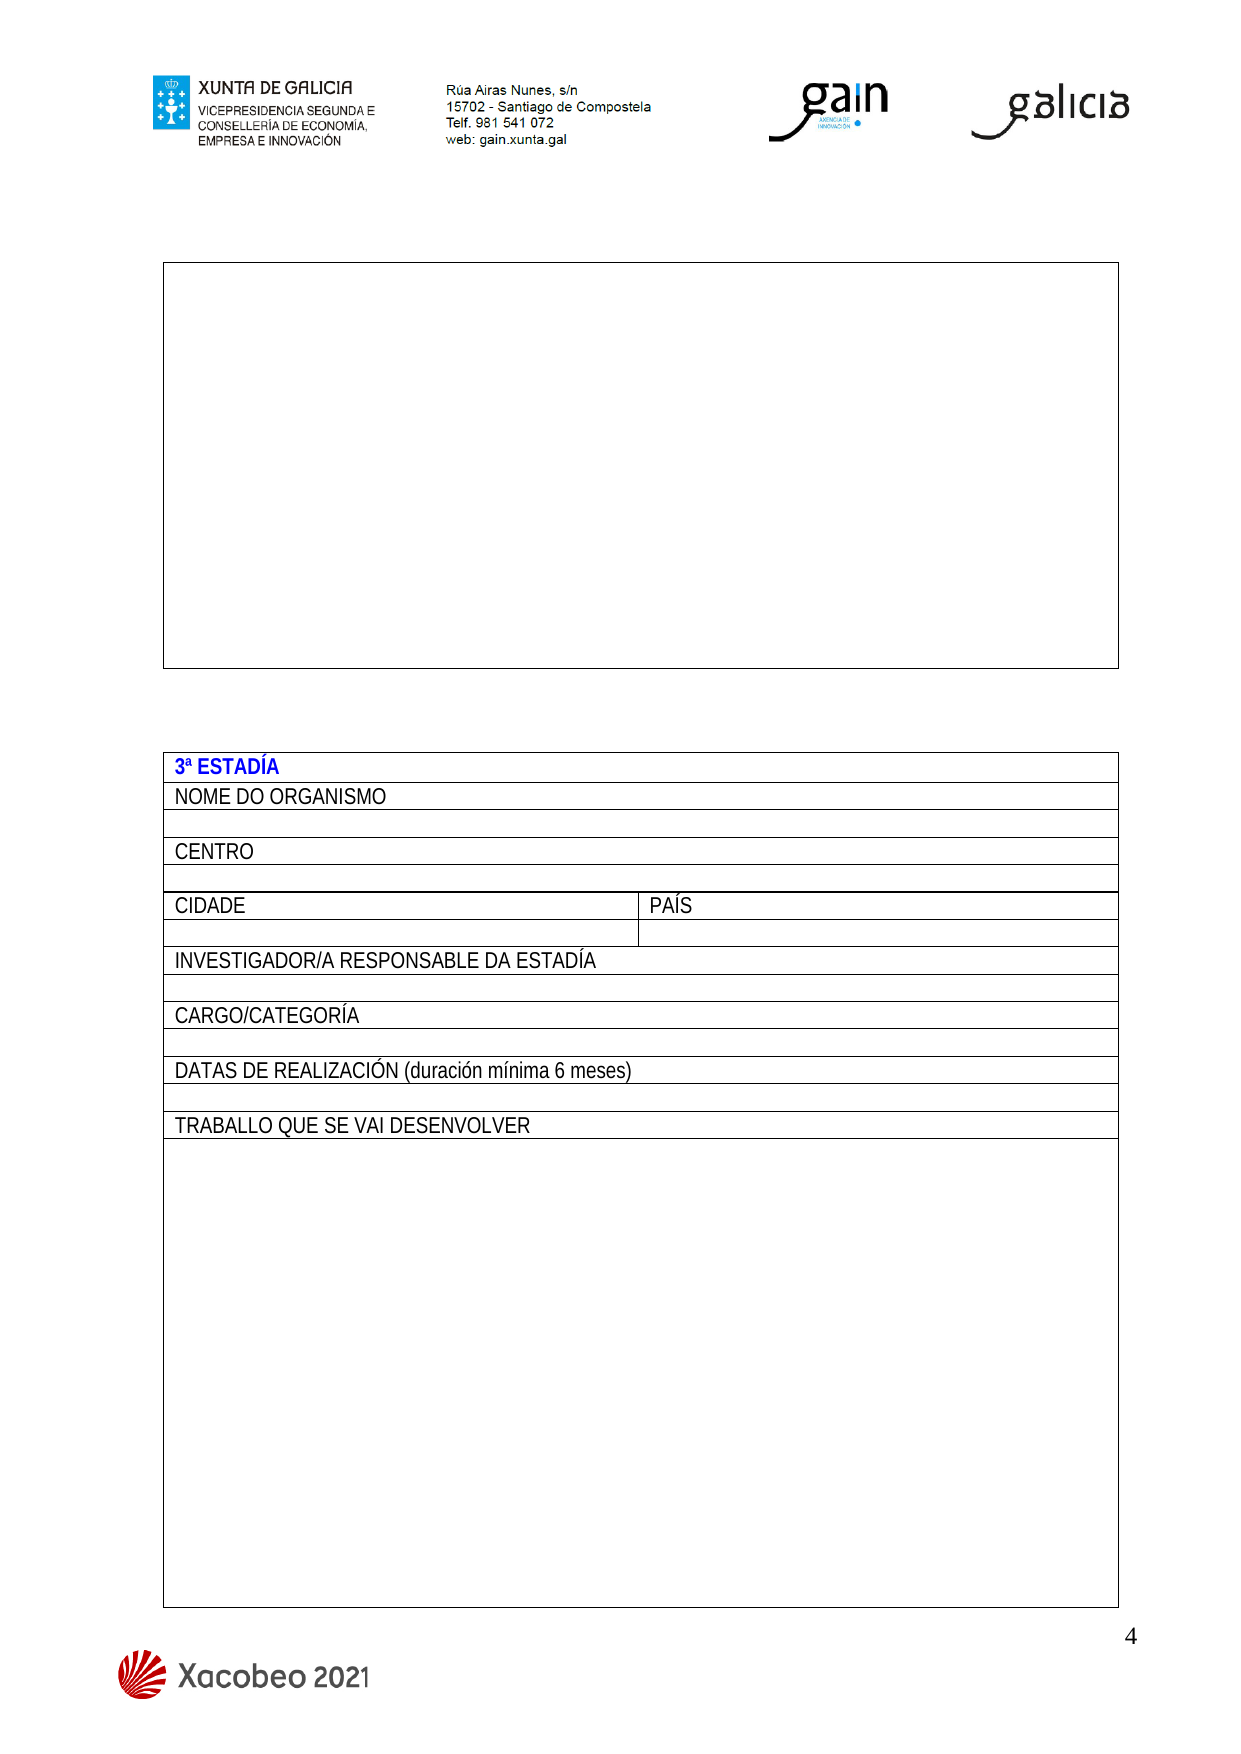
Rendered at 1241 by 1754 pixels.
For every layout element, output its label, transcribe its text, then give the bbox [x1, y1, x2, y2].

table_cell [164, 975, 1118, 1001]
table_cell [164, 263, 1118, 668]
table_cell PAÍS [639, 893, 1118, 919]
table_cell [164, 1084, 1118, 1111]
table_header 3ª ESTADÍA [164, 753, 1118, 782]
table_cell [639, 920, 1118, 946]
table_cell NOME DO ORGANISMO [164, 783, 1118, 809]
table_cell CARGO/CATEGORÍA [164, 1002, 1118, 1028]
picture [142, 66, 1147, 156]
table_cell [164, 1029, 1118, 1056]
table_cell [164, 865, 1118, 891]
table_cell CENTRO [164, 838, 1118, 864]
table_cell TRABALLO QUE SE VAI DESENVOLVER [164, 1112, 1118, 1138]
table_cell INVESTIGADOR/A RESPONSABLE DA ESTADÍA [164, 947, 1118, 973]
table_cell [164, 810, 1118, 837]
table_cell DATAS DE REALIZACIÓN (duración mínima 6 meses) [164, 1057, 1118, 1083]
picture [118, 1650, 368, 1699]
table_cell [164, 920, 638, 946]
table_cell CIDADE [164, 893, 638, 919]
table_cell [164, 1139, 1118, 1607]
